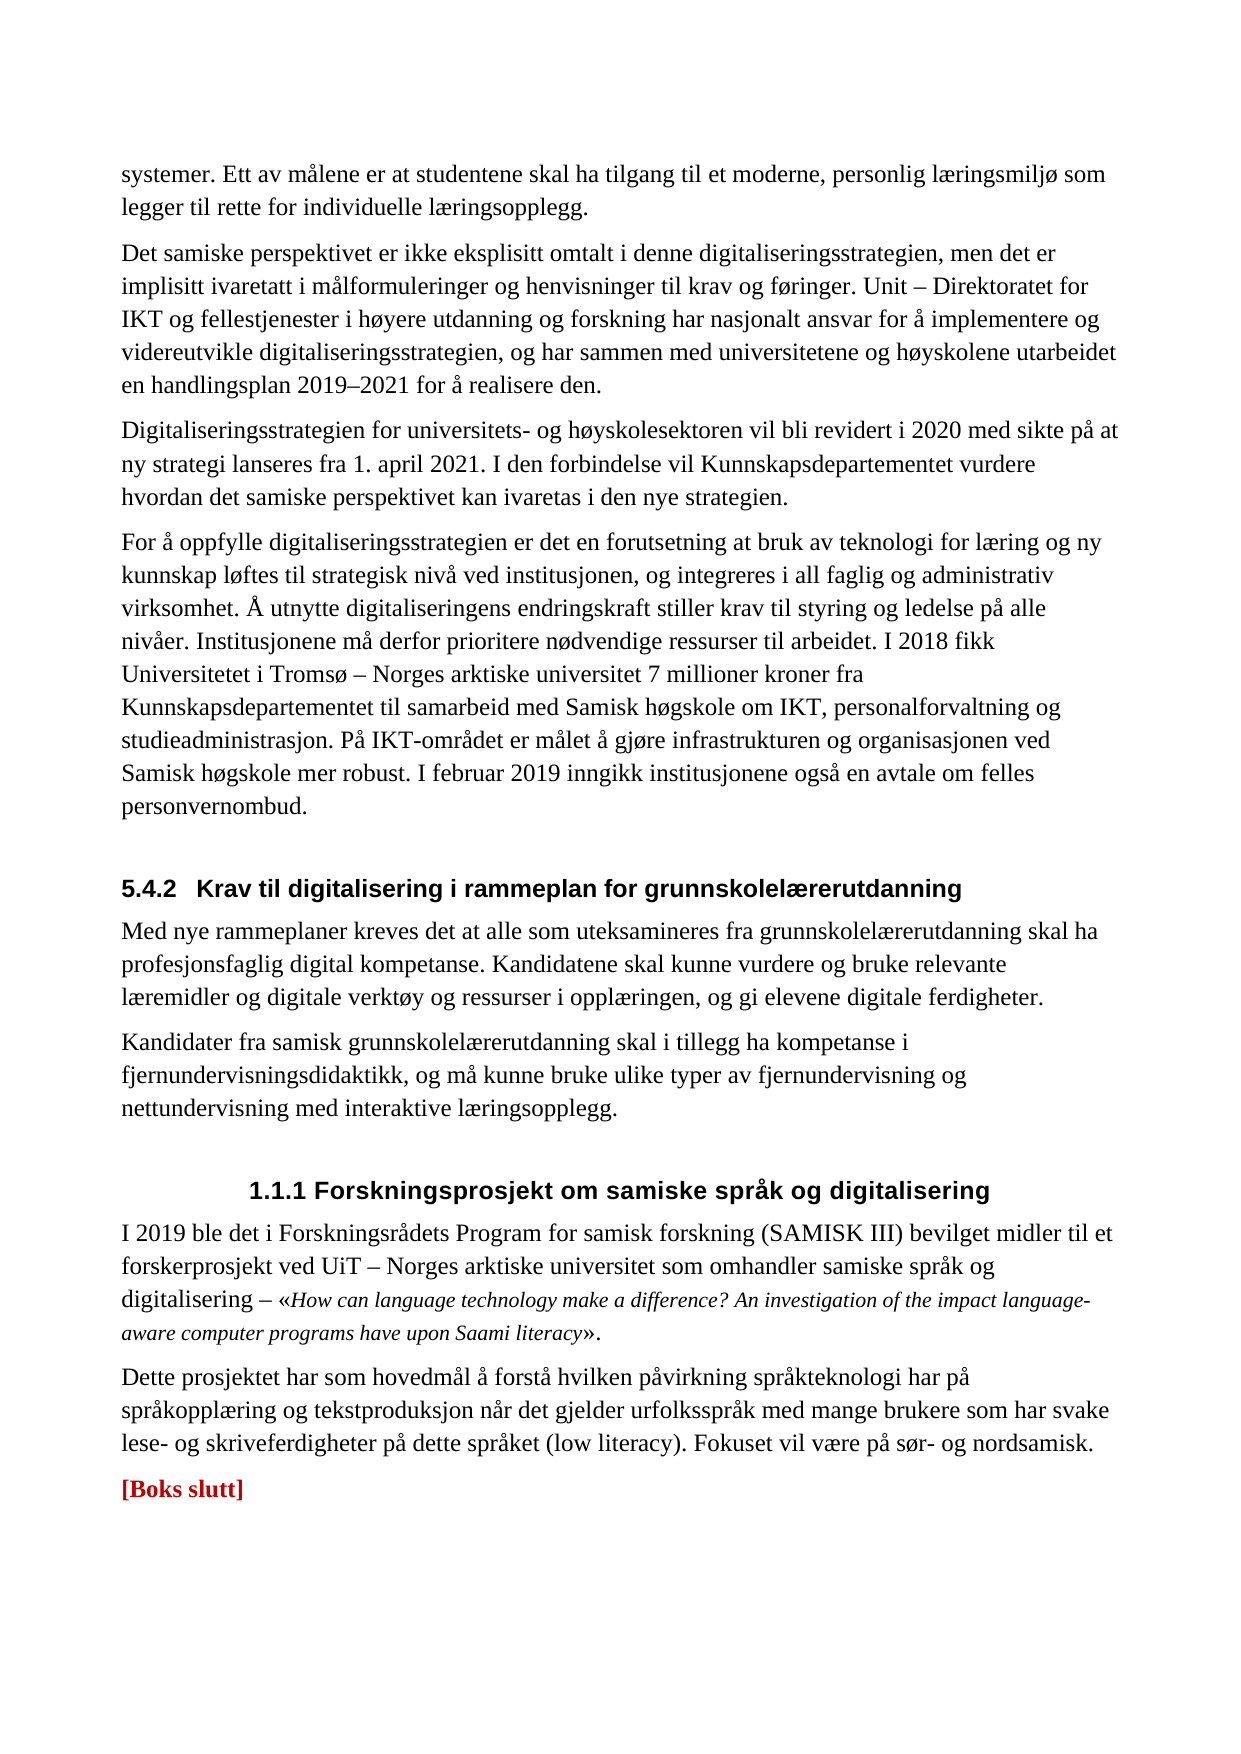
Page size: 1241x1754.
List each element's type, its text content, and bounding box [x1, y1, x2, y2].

text systemer. Ett av målene er at studentene skal ha tilgang til et moderne, personlig læringsmiljø som legger til rette for individuelle læringsopplegg. [121, 159, 1119, 221]
text Det samiske perspektivet er ikke eksplisitt omtalt i denne digitaliseringsstrategien, men det er implisitt ivaretatt i målformuleringer og henvisninger til krav og føringer. Unit – Direktoratet for IKT og fellestjenester i høyere utdanning og forskning har nasjonalt ansvar for å implementere og videreutvikle digitaliseringsstrategien, og har sammen med universitetene og høyskolene utarbeidet en handlingsplan 2019–2021 for å realisere den. [121, 238, 1119, 399]
text Kandidater fra samisk grunnskolelærerutdanning skal i tillegg ha kompetanse i fjernundervisningsdidaktikk, og må kunne bruke ulike typer av fjernundervisning og nettundervisning med interaktive læringsopplegg. [121, 1027, 1119, 1122]
text For å oppfylle digitaliseringsstrategien er det en forutsetning at bruk av teknologi for læring og ny kunnskap løftes til strategisk nivå ved institusjonen, og integreres i all faglig og administrativ virksomhet. Å utnytte digitaliseringens endringskraft stiller krav til styring og ledelse på alle nivåer. Institusjonene må derfor prioritere nødvendige ressurser til arbeidet. I 2018 fikk Universitetet i Tromsø – Norges arktiske universitet 7 millioner kroner fra Kunnskapsdepartementet til samarbeid med Samisk høgskole om IKT, personalforvaltning og studieadministrasjon. På IKT-området er målet å gjøre infrastrukturen og organisasjonen ved Samisk høgskole mer robust. I februar 2019 inngikk institusjonene også en avtale om felles personvernombud. [121, 527, 1119, 820]
text I 2019 ble det i Forskningsrådets Program for samisk forskning (SAMISK III) bevilget midler til et forskerprosjekt ved UiT – Norges arktiske universitet som omhandler samiske språk og digitalisering – «How can language technology make a difference? An investigation of the impact language-aware computer programs have upon Saami literacy». [121, 1218, 1119, 1346]
list Forskningsprosjekt om samiske språk og digitalisering [121, 1176, 1119, 1205]
subtitle Krav til digitalisering i rammeplan for grunnskolelærerutdanning [121, 874, 1119, 903]
text [Boks slutt] [121, 1474, 1119, 1503]
text Med nye rammeplaner kreves det at alle som uteksamineres fra grunnskolelærerutdanning skal ha profesjonsfaglig digital kompetanse. Kandidatene skal kunne vurdere og bruke relevante læremidler og digitale verktøy og ressurser i opplæringen, og gi elevene digitale ferdigheter. [121, 916, 1119, 1011]
text Dette prosjektet har som hovedmål å forstå hvilken påvirkning språkteknologi har på språkopplæring og tekstproduksjon når det gjelder urfolksspråk med mange brukere som har svake lese- og skriveferdigheter på dette språket (low literacy). Fokuset vil være på sør- og nordsamisk. [121, 1362, 1119, 1457]
text Digitaliseringsstrategien for universitets- og høyskolesektoren vil bli revidert i 2020 med sikte på at ny strategi lanseres fra 1. april 2021. I den forbindelse vil Kunnskapsdepartementet vurdere hvordan det samiske perspektivet kan ivaretas i den nye strategien. [121, 416, 1119, 510]
